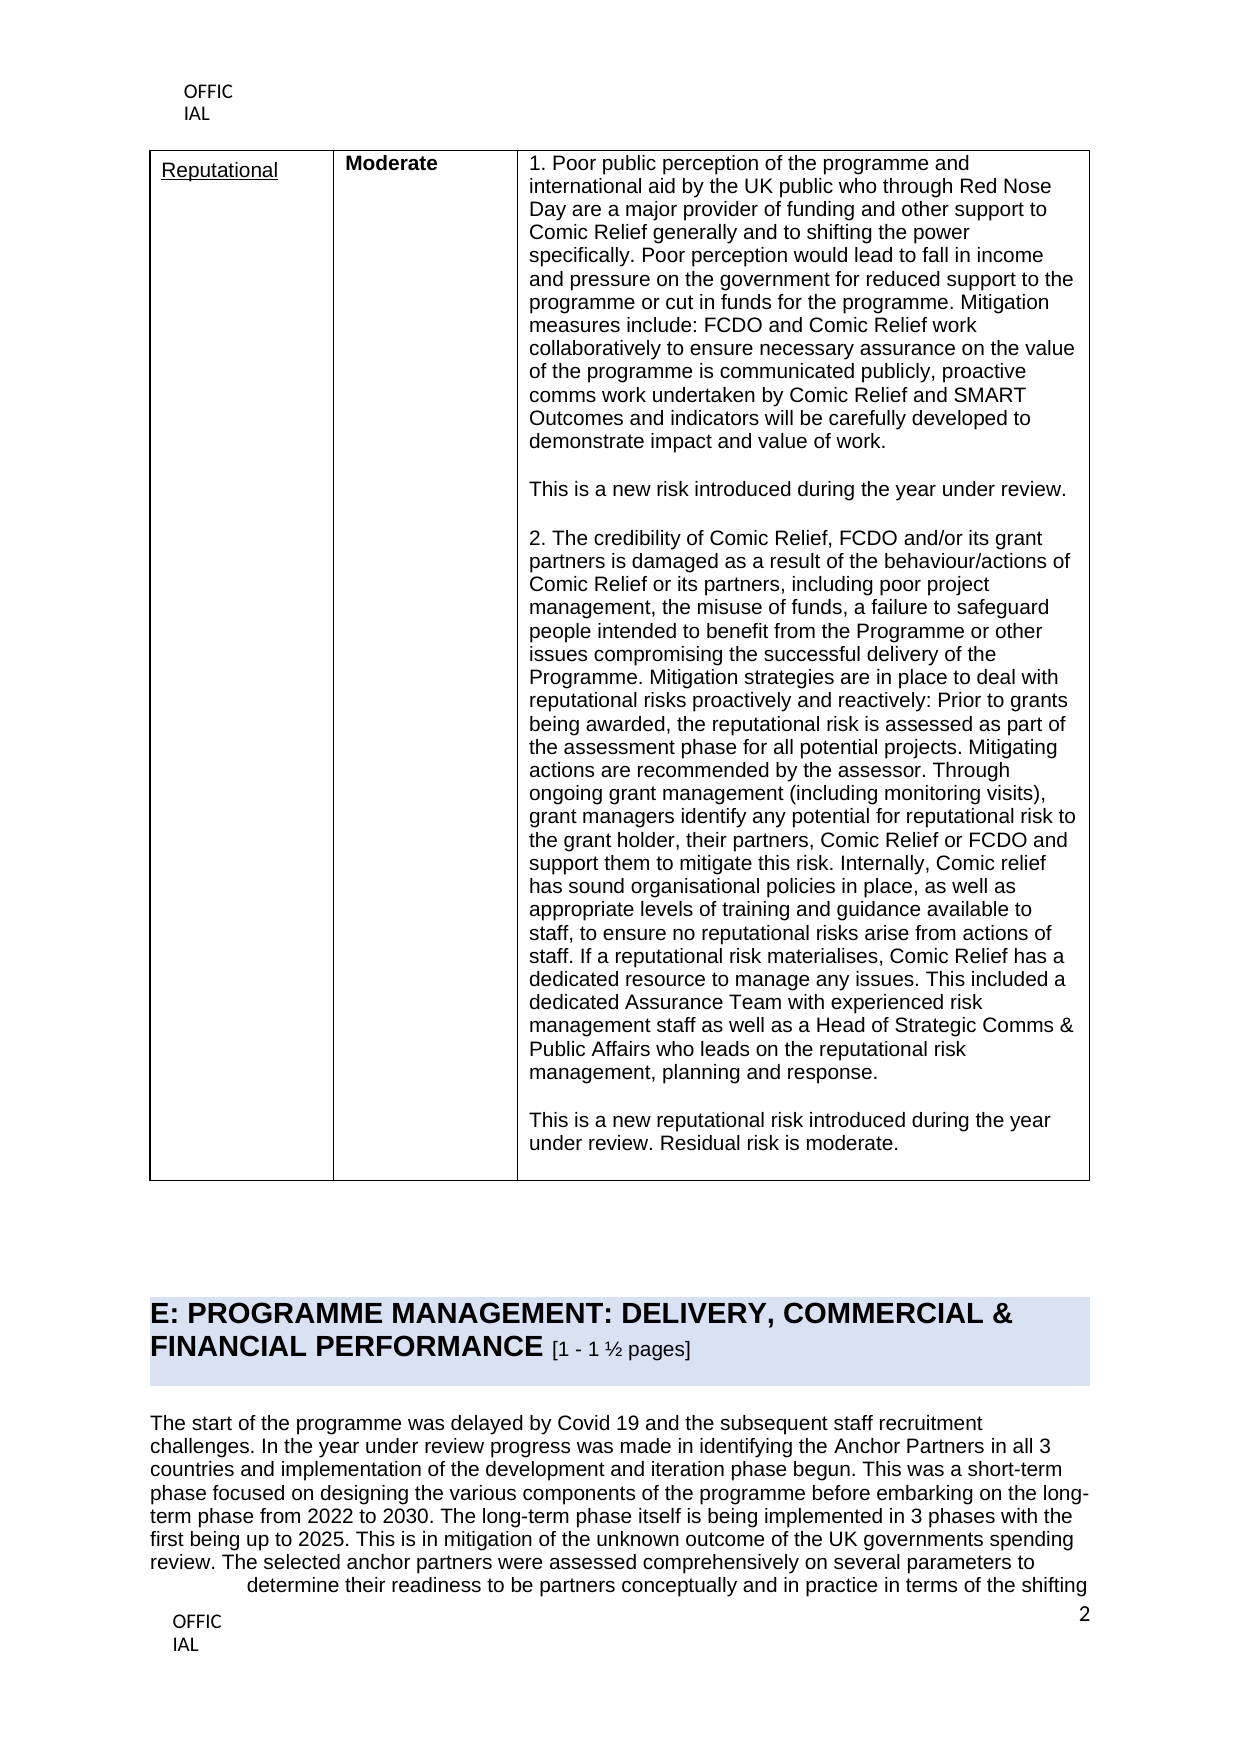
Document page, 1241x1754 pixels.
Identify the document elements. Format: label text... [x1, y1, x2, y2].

text The start of the programme was delayed by Covid 19 and the subsequent staff recruitment challenges. In the year under review progress was made in identifying the Anchor Partners in all 3 countries and implementation of the development and iteration phase begun. This was a short-term phase focused on designing the various components of the programme before embarking on the long-term phase from 2022 to 2030. The long-term phase itself is being implemented in 3 phases with the first being up to 2025. This is in mitigation of the unknown outcome of the UK governments spending review. The selected anchor partners were assessed comprehensively on several parameters to determine their readiness to be partners conceptually and in practice in terms of the shifting [150, 1411, 1090, 1597]
table_cell 1. Poor public perception of the programme and international aid by the UK public who through Red Nose Day are a major provider of funding and other support to Comic Relief generally and to shifting the power specifically. Poor perception would lead to fall in income and pressure on the government for reduced support to the programme or cut in funds for the programme. Mitigation measures include: FCDO and Comic Relief work collaboratively to ensure necessary assurance on the value of the programme is communicated publicly, proactive comms work undertaken by Comic Relief and SMART Outcomes and indicators will be carefully developed to demonstrate impact and value of work. This is a new risk introduced during the year under review. 2. The credibility of Comic Relief, FCDO and/or its grant partners is damaged as a result of the behaviour/actions of Comic Relief or its partners, including poor project management, the misuse of funds, a failure to safeguard people intended to benefit from the Programme or other issues compromising the successful delivery of the Programme. Mitigation strategies are in place to deal with reputational risks proactively and reactively: Prior to grants being awarded, the reputational risk is assessed as part of the assessment phase for all potential projects. Mitigating actions are recommended by the assessor. Through ongoing grant management (including monitoring visits), grant managers identify any potential for reputational risk to the grant holder, their partners, Comic Relief or FCDO and support them to mitigate this risk. Internally, Comic relief has sound organisational policies in place, as well as appropriate levels of training and guidance available to staff, to ensure no reputational risks arise from actions of staff. If a reputational risk materialises, Comic Relief has a dedicated resource to manage any issues. This included a dedicated Assurance Team with experienced risk management staff as well as a Head of Strategic Comms & Public Affairs who leads on the reputational risk management, planning and response. This is a new reputational risk introduced during the year under review. Residual risk is moderate. [518, 151, 1089, 1180]
text E: PROGRAMME MANAGEMENT: DELIVERY, COMMERCIAL & FINANCIAL PERFORMANCE [1 - 1 ½ pages] [150, 1297, 1090, 1363]
table_cell Reputational [151, 151, 333, 1180]
table_cell Moderate [334, 151, 517, 1180]
